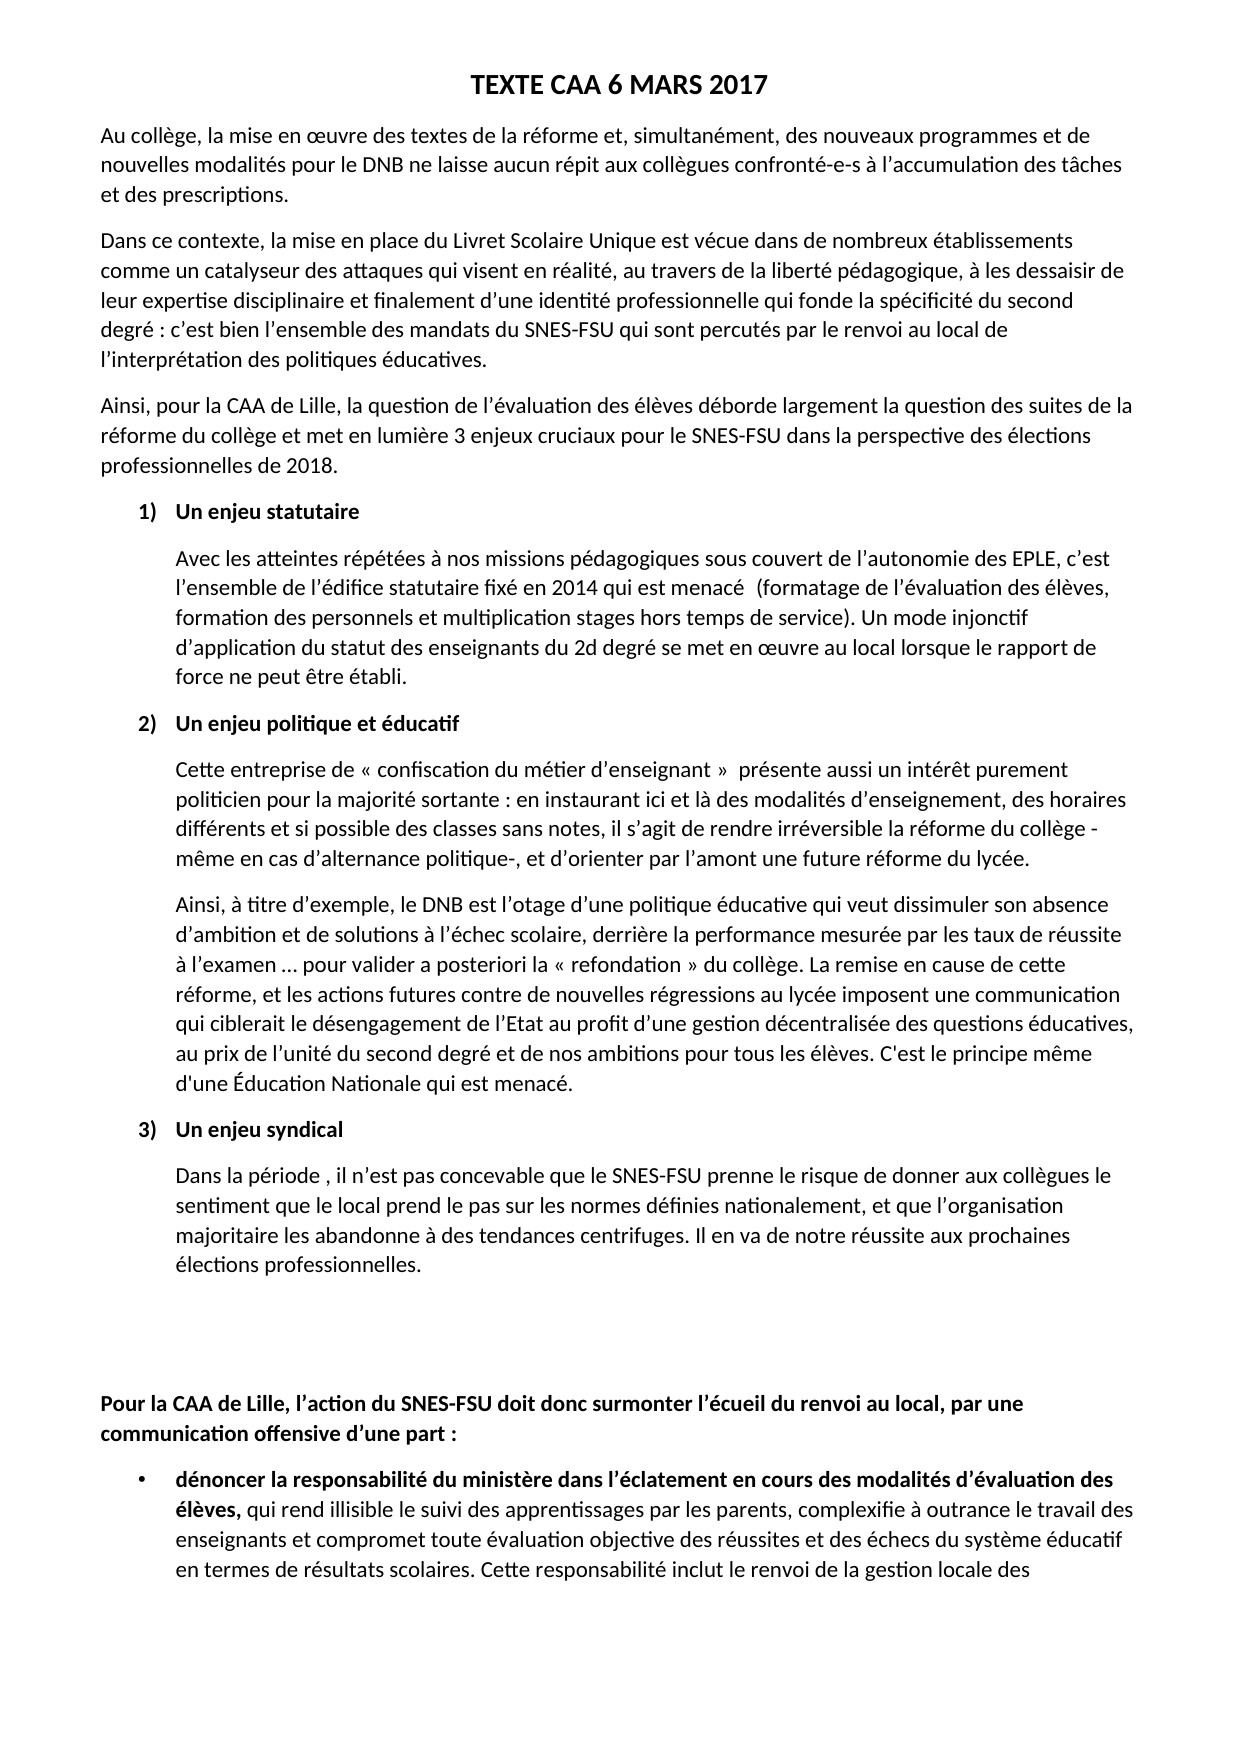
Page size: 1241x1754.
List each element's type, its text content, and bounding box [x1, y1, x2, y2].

list Un enjeu statutaire [138, 497, 1138, 525]
list Avec les atteintes répétées à nos missions pédagogiques sous couvert de l’autonomie des EPLE, c’est l’ensemble de l’édifice statutaire fixé en 2014 qui est menacé (formatage de l’évaluation des élèves, formation des personnels et multiplication stages hors temps de service). Un mode injonctif d’application du statut des enseignants du 2d degré se met en œuvre au local lorsque le rapport de force ne peut être établi. [175, 544, 1138, 691]
list Un enjeu politique et éducatif [138, 709, 1138, 737]
text Pour la CAA de Lille, l’action du SNES-FSU doit donc surmonter l’écueil du renvoi au local, par une communication offensive d’une part : [100, 1389, 1138, 1447]
list dénoncer la responsabilité du ministère dans l’éclatement en cours des modalités d’évaluation des élèves, qui rend illisible le suivi des apprentissages par les parents, complexifie à outrance le travail des enseignants et compromet toute évaluation objective des réussites et des échecs du système éducatif en termes de résultats scolaires. Cette responsabilité inclut le renvoi de la gestion locale des [138, 1466, 1138, 1583]
text TEXTE CAA 6 MARS 2017 [100, 66, 1138, 102]
list Cette entreprise de « confiscation du métier d’enseignant » présente aussi un intérêt purement politicien pour la majorité sortante : en instaurant ici et là des modalités d’enseignement, des horaires différents et si possible des classes sans notes, il s’agit de rendre irréversible la réforme du collège -même en cas d’alternance politique-, et d’orienter par l’amont une future réforme du lycée. [175, 755, 1138, 872]
list Ainsi, à titre d’exemple, le DNB est l’otage d’une politique éducative qui veut dissimuler son absence d’ambition et de solutions à l’échec scolaire, derrière la performance mesurée par les taux de réussite à l’examen … pour valider a posteriori la « refondation » du collège. La remise en cause de cette réforme, et les actions futures contre de nouvelles régressions au lycée imposent une communication qui ciblerait le désengagement de l’Etat au profit d’une gestion décentralisée des questions éducatives, au prix de l’unité du second degré et de nos ambitions pour tous les élèves. C'est le principe même d'une Éducation Nationale qui est menacé. [175, 891, 1138, 1097]
list Un enjeu syndical [138, 1115, 1138, 1143]
text Au collège, la mise en œuvre des textes de la réforme et, simultanément, des nouveaux programmes et de nouvelles modalités pour le DNB ne laisse aucun répit aux collègues confronté-e-s à l’accumulation des tâches et des prescriptions. [100, 121, 1138, 208]
list Dans la période , il n’est pas concevable que le SNES-FSU prenne le risque de donner aux collègues le sentiment que le local prend le pas sur les normes définies nationalement, et que l’organisation majoritaire les abandonne à des tendances centrifuges. Il en va de notre réussite aux prochaines élections professionnelles. [175, 1161, 1138, 1278]
text Dans ce contexte, la mise en place du Livret Scolaire Unique est vécue dans de nombreux établissements comme un catalyseur des attaques qui visent en réalité, au travers de la liberté pédagogique, à les dessaisir de leur expertise disciplinaire et finalement d’une identité professionnelle qui fonde la spécificité du second degré : c’est bien l’ensemble des mandats du SNES-FSU qui sont percutés par le renvoi au local de l’interprétation des politiques éducatives. [100, 227, 1138, 373]
text Ainsi, pour la CAA de Lille, la question de l’évaluation des élèves déborde largement la question des suites de la réforme du collège et met en lumière 3 enjeux cruciaux pour le SNES-FSU dans la perspective des élections professionnelles de 2018. [100, 392, 1138, 479]
